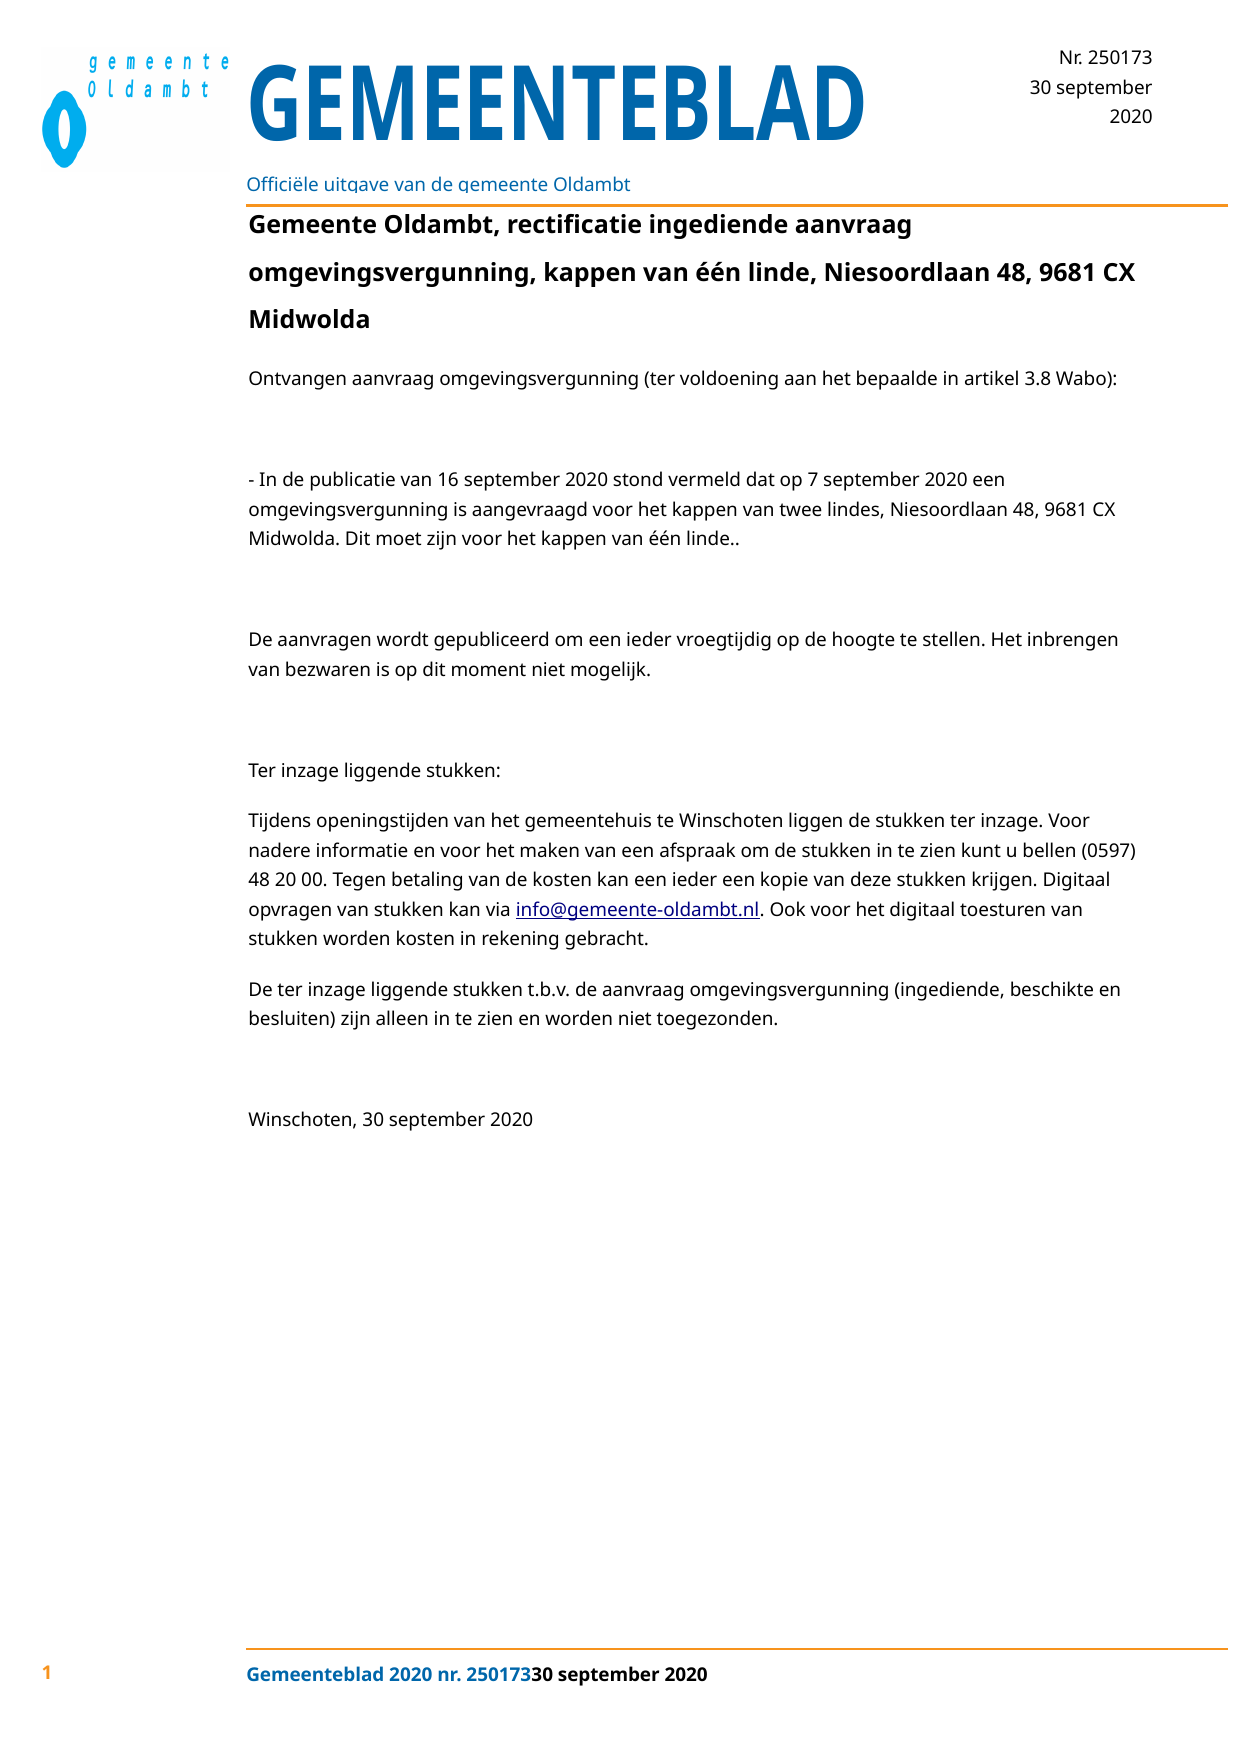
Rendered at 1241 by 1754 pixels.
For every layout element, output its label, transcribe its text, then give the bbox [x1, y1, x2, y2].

text - In de publicatie van 16 september 2020 stond vermeld dat op 7 september 2020 een omgevingsvergunning is aangevraagd voor het kappen van twee lindes, Niesoordlaan 48, 9681 CX Midwolda. Dit moet zijn voor het kappen van één linde.. [248, 466, 1152, 551]
text Ter inzage liggende stukken: [248, 757, 1152, 782]
text Winschoten, 30 september 2020 [248, 1106, 1152, 1132]
text Gemeente Oldambt, rectificatie ingediende aanvraag omgevingsvergunning, kappen van één linde, Niesoordlaan 48, 9681 CX Midwolda [248, 207, 1152, 336]
text Ontvangen aanvraag omgevingsvergunning (ter voldoening aan het bepaalde in artikel 3.8 Wabo): [248, 366, 1152, 391]
text De aanvragen wordt gepubliceerd om een ieder vroegtijdig op de hoogte te stellen. Het inbrengen van bezwaren is op dit moment niet mogelijk. [248, 626, 1152, 682]
picture [41, 47, 231, 172]
text Tijdens openingstijden van het gemeentehuis te Winschoten liggen de stukken ter inzage. Voor nadere informatie en voor het maken van een afspraak om de stukken in te zien kunt u bellen (0597) 48 20 00. Tegen betaling van de kosten kan een ieder een kopie van deze stukken krijgen. Digitaal opvragen van stukken kan via info@gemeente-oldambt.nl. Ook voor het digitaal toesturen van stukken worden kosten in rekening gebracht. [248, 807, 1152, 951]
text De ter inzage liggende stukken t.b.v. de aanvraag omgevingsvergunning (ingediende, beschikte en besluiten) zijn alleen in te zien en worden niet toegezonden. [248, 976, 1152, 1031]
